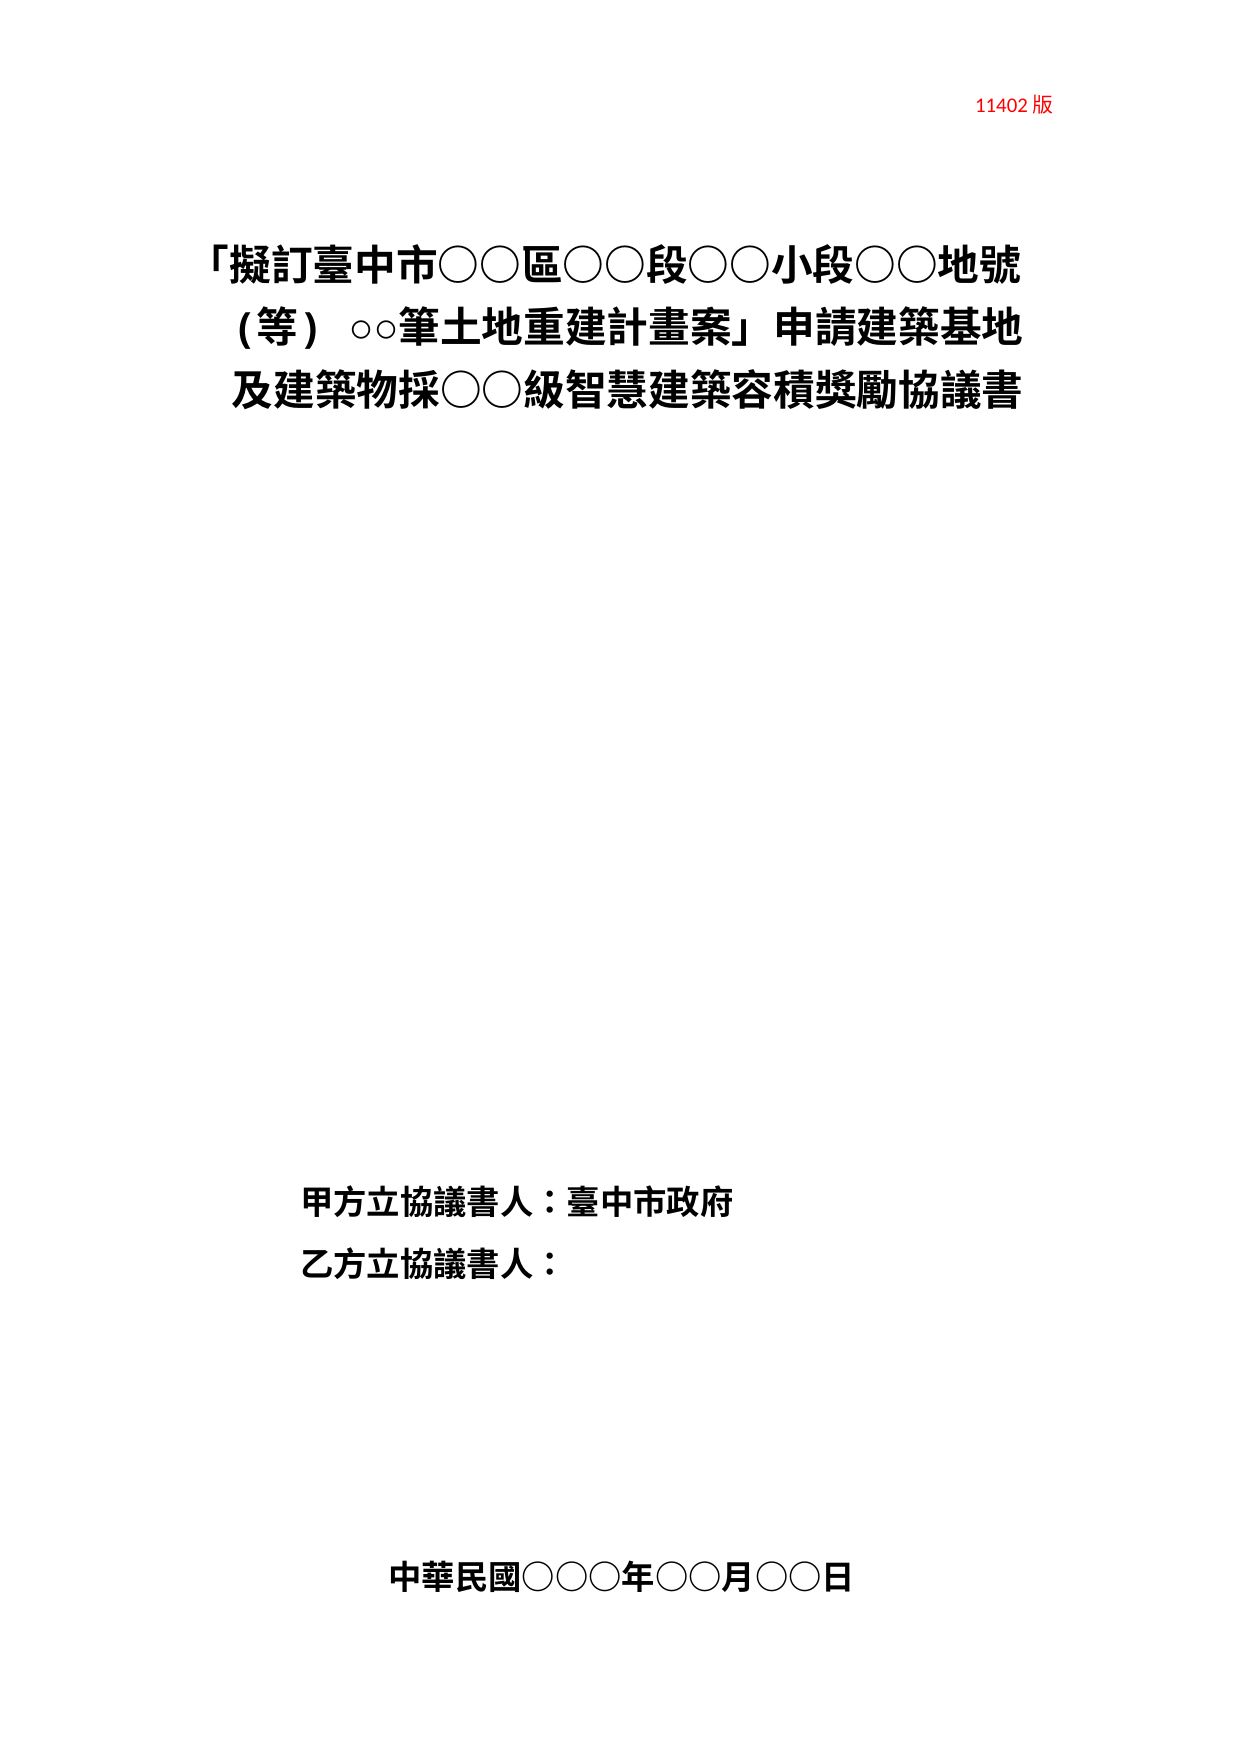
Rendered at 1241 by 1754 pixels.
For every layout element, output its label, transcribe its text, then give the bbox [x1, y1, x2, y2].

text 乙方立協議書人： [300, 1221, 1053, 1283]
text 甲方立協議書人：臺中市政府 [300, 1158, 1053, 1221]
text 「擬訂臺中市○○區○○段○○小段○○地號(等) ○○筆土地重建計畫案」申請建築基地及建築物採○○級智慧建築容積獎勵協議書 [187, 221, 1053, 408]
text 中華民國○○○年○○月○○日 [225, 1533, 1018, 1596]
